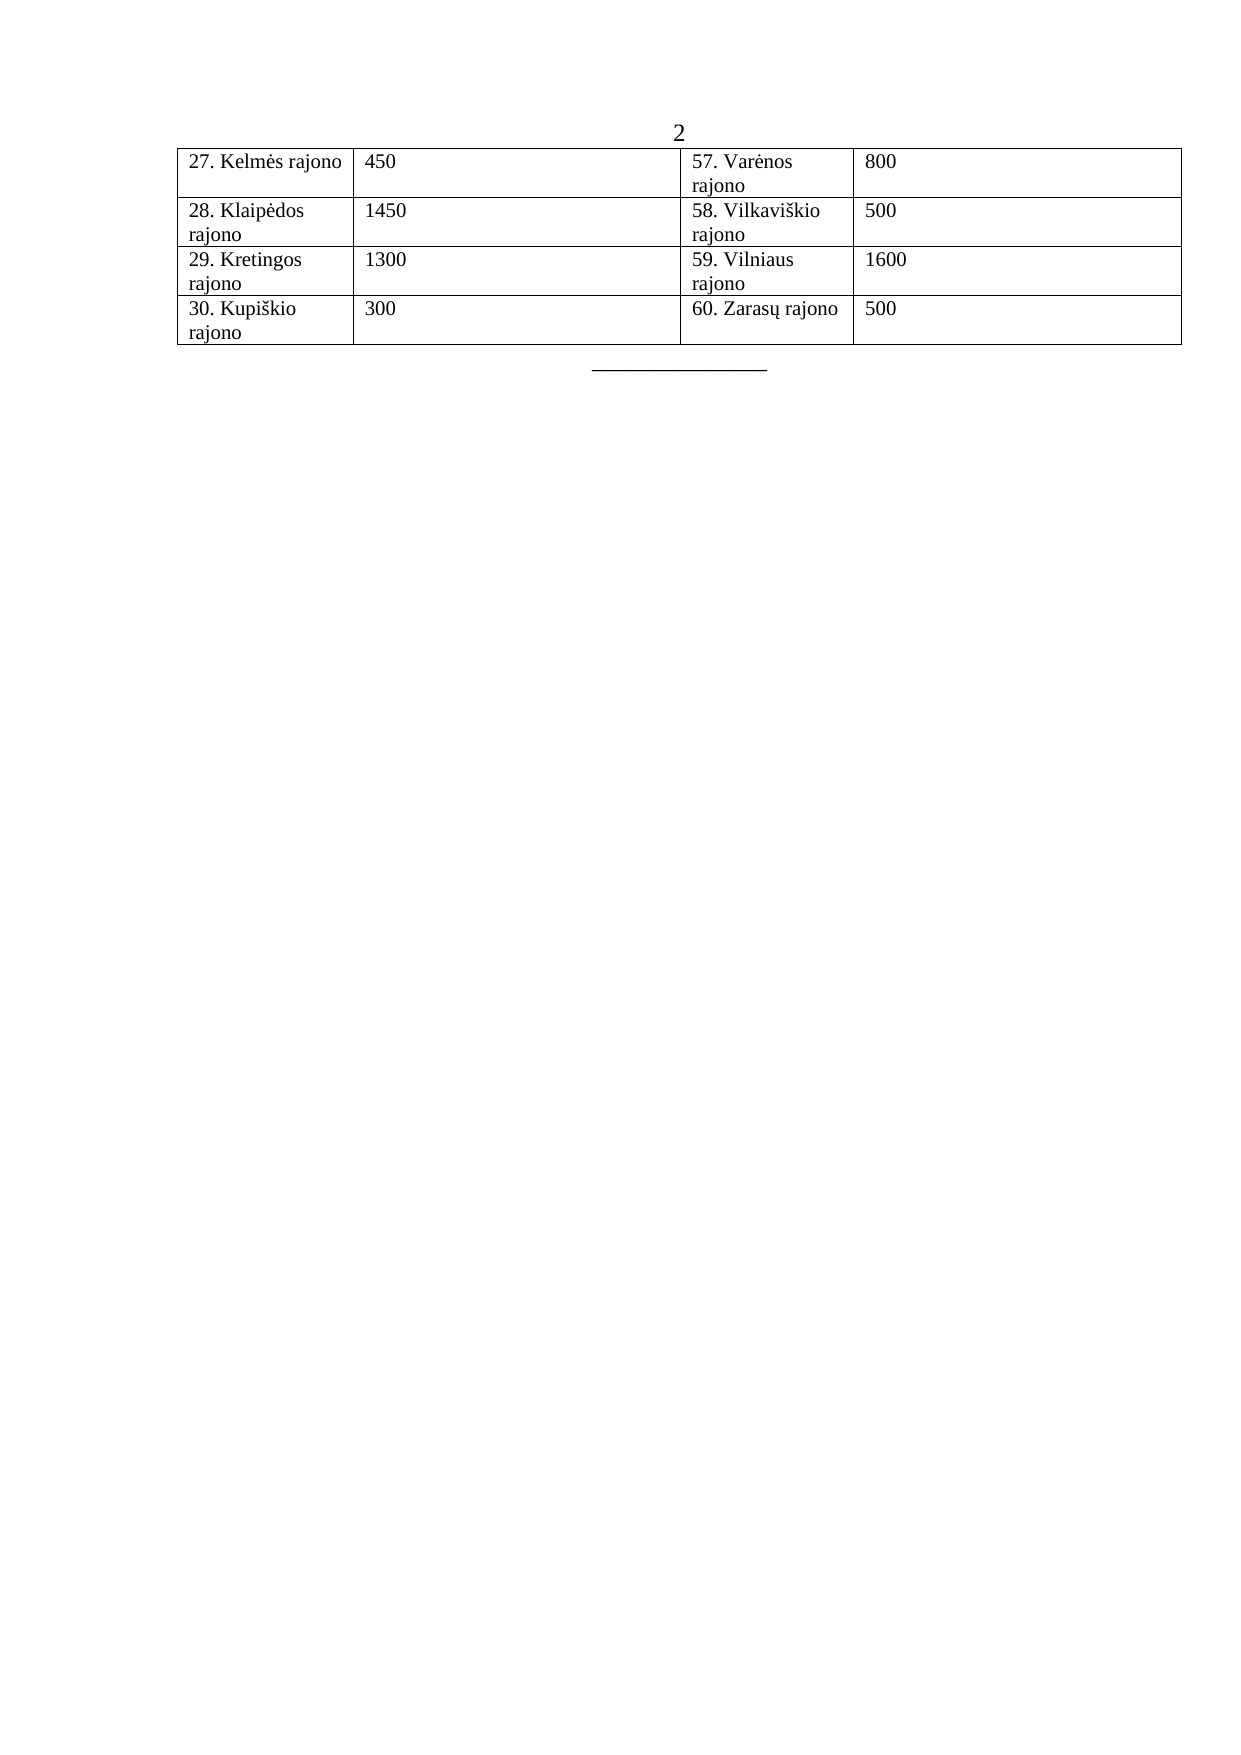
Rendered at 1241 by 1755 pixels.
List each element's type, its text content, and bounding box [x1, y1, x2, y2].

table_cell 58. Vilkaviškio rajono [681, 198, 853, 246]
table_cell 1600 [854, 247, 1181, 295]
text ______________ [177, 345, 1181, 374]
table_cell 30. Kupiškio rajono [178, 296, 353, 344]
table_cell 28. Klaipėdos rajono [178, 198, 353, 246]
table_cell 500 [854, 198, 1181, 246]
table_cell 60. Zarasų rajono [681, 296, 853, 344]
table_cell 450 [354, 149, 680, 197]
table_cell 27. Kelmės rajono [178, 149, 353, 197]
table_cell 29. Kretingos rajono [178, 247, 353, 295]
table_cell 1300 [354, 247, 680, 295]
table_cell 300 [354, 296, 680, 344]
table_cell 800 [854, 149, 1181, 197]
table_cell 1450 [354, 198, 680, 246]
table_cell 57. Varėnos rajono [681, 149, 853, 197]
table_cell 500 [854, 296, 1181, 344]
table_cell 59. Vilniaus rajono [681, 247, 853, 295]
